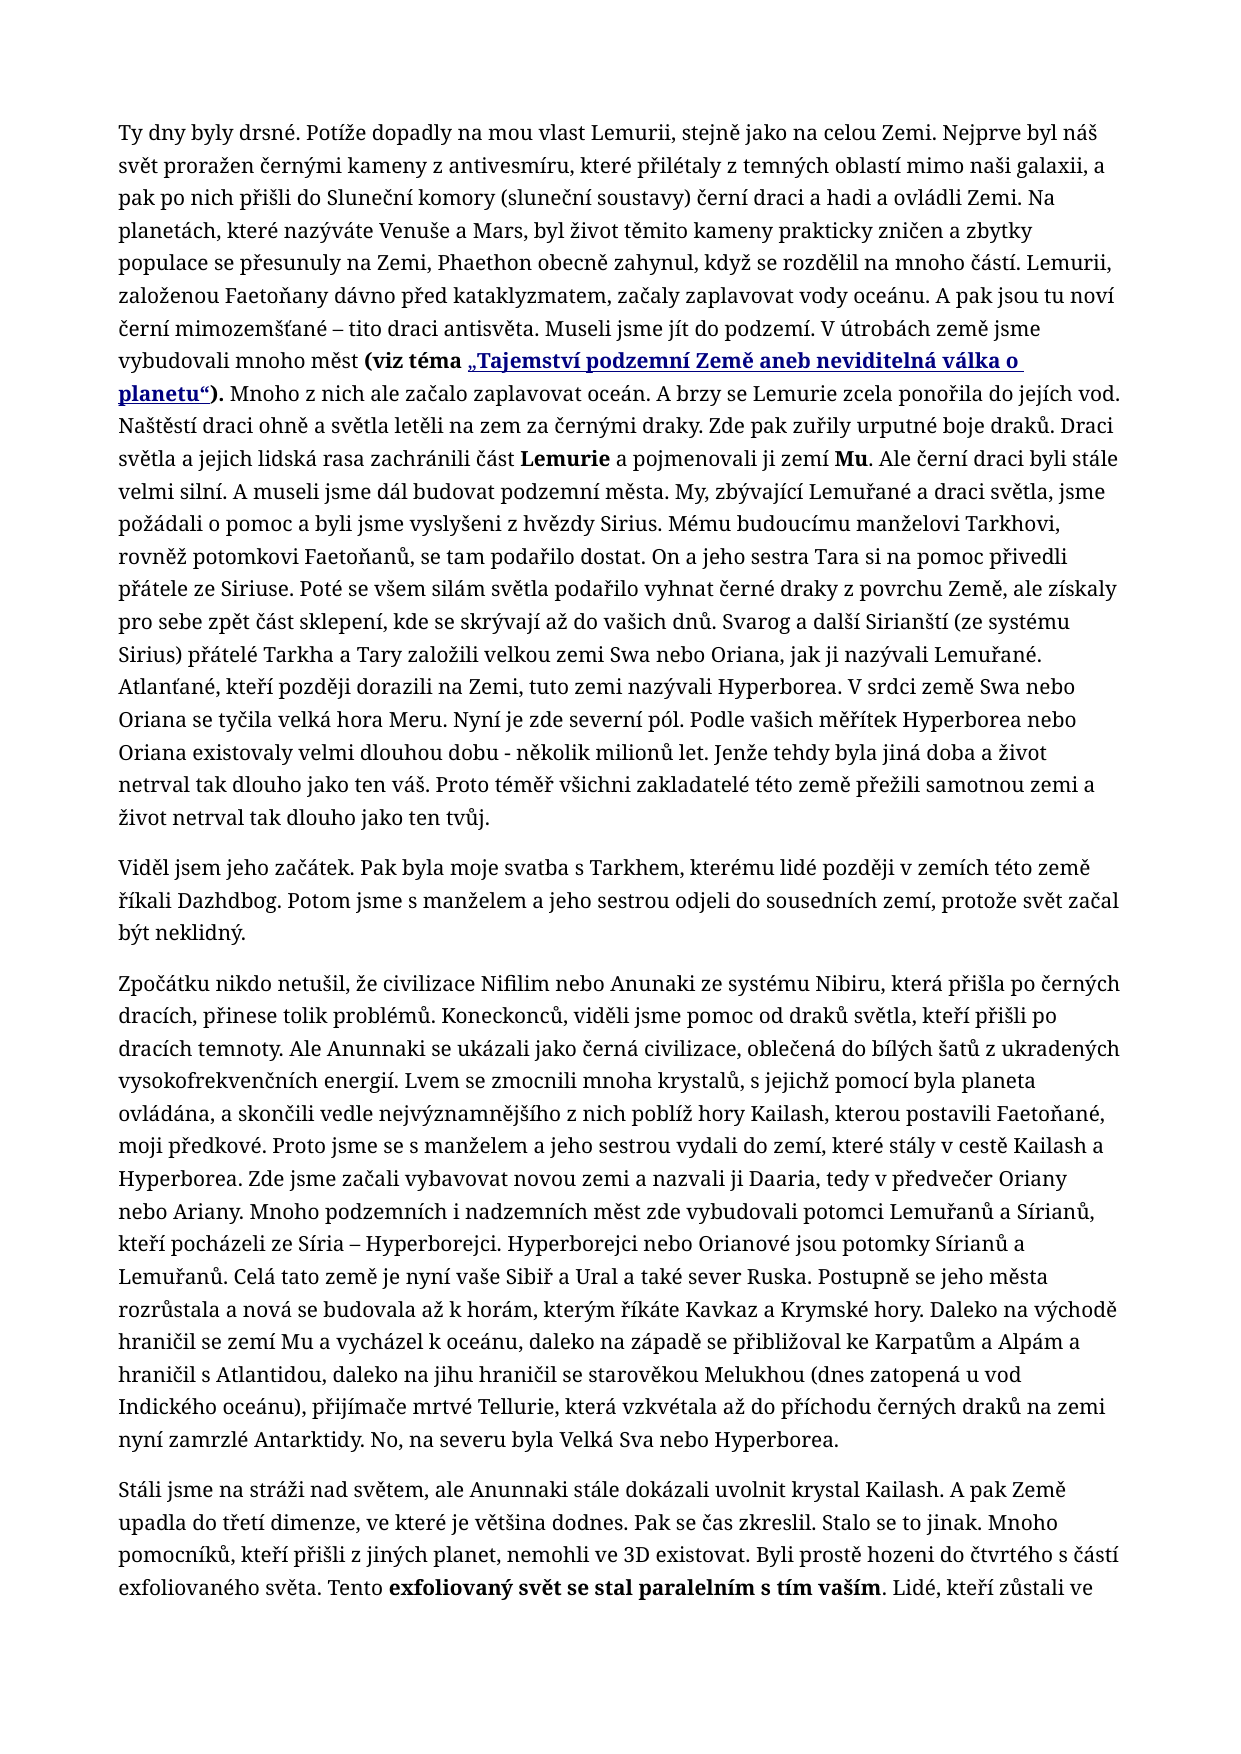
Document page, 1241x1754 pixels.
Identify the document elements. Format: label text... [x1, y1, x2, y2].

text Ty dny byly drsné. Potíže dopadly na mou vlast Lemurii, stejně jako na celou Zemi. Nejprve byl náš svět proražen černými kameny z antivesmíru, které přilétaly z temných oblastí mimo naši galaxii, a pak po nich přišli do Sluneční komory (sluneční soustavy) černí draci a hadi a ovládli Zemi. Na planetách, které nazýváte Venuše a Mars, byl život těmito kameny prakticky zničen a zbytky populace se přesunuly na Zemi, Phaethon obecně zahynul, když se rozdělil na mnoho částí. Lemurii, založenou Faetoňany dávno před kataklyzmatem, začaly zaplavovat vody oceánu. A pak jsou tu noví černí mimozemšťané – tito draci antisvěta. Museli jsme jít do podzemí. V útrobách země jsme vybudovali mnoho měst (viz téma „Tajemství podzemní Země aneb neviditelná válka o planetu“). Mnoho z nich ale začalo zaplavovat oceán. A brzy se Lemurie zcela ponořila do jejích vod. Naštěstí draci ohně a světla letěli na zem za černými draky. Zde pak zuřily urputné boje draků. Draci světla a jejich lidská rasa zachránili část Lemurie a pojmenovali ji zemí Mu. Ale černí draci byli stále velmi silní. A museli jsme dál budovat podzemní města. My, zbývající Lemuřané a draci světla, jsme požádali o pomoc a byli jsme vyslyšeni z hvězdy Sirius. Mému budoucímu manželovi Tarkhovi, rovněž potomkovi Faetoňanů, se tam podařilo dostat. On a jeho sestra Tara si na pomoc přivedli přátele ze Siriuse. Poté se všem silám světla podařilo vyhnat černé draky z povrchu Země, ale získaly pro sebe zpět část sklepení, kde se skrývají až do vašich dnů. Svarog a další Sirianští (ze systému Sirius) přátelé Tarkha a Tary založili velkou zemi Swa nebo Oriana, jak ji nazývali Lemuřané. Atlanťané, kteří později dorazili na Zemi, tuto zemi nazývali Hyperborea. V srdci země Swa nebo Oriana se tyčila velká hora Meru. Nyní je zde severní pól. Podle vašich měřítek Hyperborea nebo Oriana existovaly velmi dlouhou dobu - několik milionů let. Jenže tehdy byla jiná doba a život netrval tak dlouho jako ten váš. Proto téměř všichni zakladatelé této země přežili samotnou zemi a život netrval tak dlouho jako ten tvůj. [118, 118, 1122, 831]
text Viděl jsem jeho začátek. Pak byla moje svatba s Tarkhem, kterému lidé později v zemích této země říkali Dazhdbog. Potom jsme s manželem a jeho sestrou odjeli do sousedních zemí, protože svět začal být neklidný. [118, 853, 1122, 947]
text Zpočátku nikdo netušil, že civilizace Nifilim nebo Anunaki ze systému Nibiru, která přišla po černých dracích, přinese tolik problémů. Koneckonců, viděli jsme pomoc od draků světla, kteří přišli po dracích temnoty. Ale Anunnaki se ukázali jako černá civilizace, oblečená do bílých šatů z ukradených vysokofrekvenčních energií. Lvem se zmocnili mnoha krystalů, s jejichž pomocí byla planeta ovládána, a skončili vedle nejvýznamnějšího z nich poblíž hory Kailash, kterou postavili Faetoňané, moji předkové. Proto jsme se s manželem a jeho sestrou vydali do zemí, které stály v cestě Kailash a Hyperborea. Zde jsme začali vybavovat novou zemi a nazvali ji Daaria, tedy v předvečer Oriany nebo Ariany. Mnoho podzemních i nadzemních měst zde vybudovali potomci Lemuřanů a Sírianů, kteří pocházeli ze Síria – Hyperborejci. Hyperborejci nebo Orianové jsou potomky Sírianů a Lemuřanů. Celá tato země je nyní vaše Sibiř a Ural a také sever Ruska. Postupně se jeho města rozrůstala a nová se budovala až k horám, kterým říkáte Kavkaz a Krymské hory. Daleko na východě hraničil se zemí Mu a vycházel k oceánu, daleko na západě se přibližoval ke Karpatům a Alpám a hraničil s Atlantidou, daleko na jihu hraničil se starověkou Melukhou (dnes zatopená u vod Indického oceánu), přijímače mrtvé Tellurie, která vzkvétala až do příchodu černých draků na zemi nyní zamrzlé Antarktidy. No, na severu byla Velká Sva nebo Hyperborea. [118, 969, 1122, 1453]
text Stáli jsme na stráži nad světem, ale Anunnaki stále dokázali uvolnit krystal Kailash. A pak Země upadla do třetí dimenze, ve které je většina dodnes. Pak se čas zkreslil. Stalo se to jinak. Mnoho pomocníků, kteří přišli z jiných planet, nemohli ve 3D existovat. Byli prostě hozeni do čtvrtého s částí exfoliovaného světa. Tento exfoliovaný svět se stal paralelním s tím vaším. Lidé, kteří zůstali ve [118, 1475, 1122, 1602]
